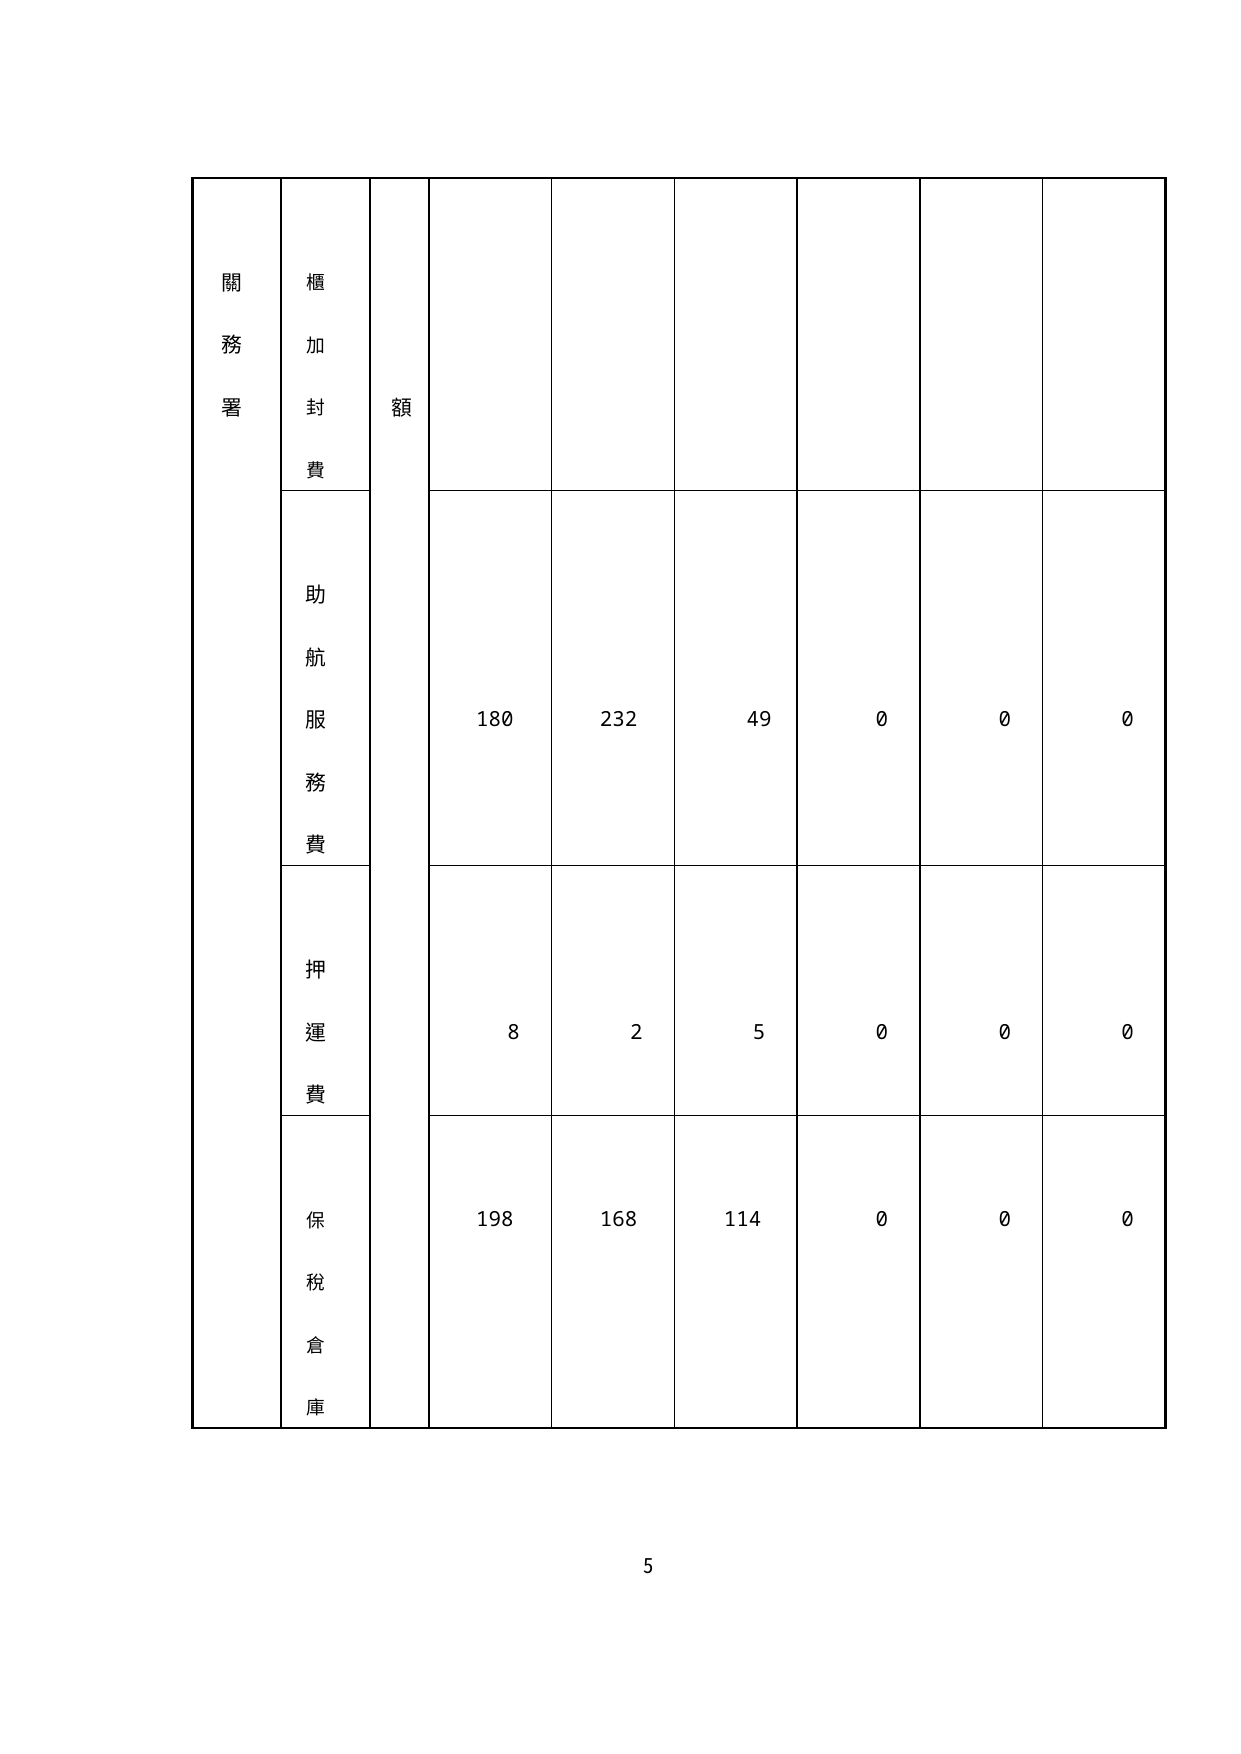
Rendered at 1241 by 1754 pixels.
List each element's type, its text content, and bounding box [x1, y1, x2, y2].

table_cell 押運費 [282, 866, 369, 1115]
table_cell 櫃加封費 [282, 179, 369, 490]
table_cell 0 [798, 1116, 919, 1427]
table_cell 額 [371, 179, 428, 1427]
table_cell 關務署 [194, 179, 280, 1427]
table_cell 114 [675, 1116, 796, 1427]
table_cell 180 [430, 491, 551, 865]
table_cell 2 [552, 866, 674, 1115]
table_cell 保稅倉庫 [282, 1116, 369, 1427]
table_cell 0 [921, 491, 1042, 865]
table_cell 198 [430, 1116, 551, 1427]
table_cell [921, 179, 1042, 490]
table_cell [675, 179, 796, 490]
table_cell [430, 179, 551, 490]
table_cell [1043, 179, 1164, 490]
table_cell 168 [552, 1116, 674, 1427]
table_cell 0 [921, 1116, 1042, 1427]
table_cell 0 [921, 866, 1042, 1115]
table_cell [798, 179, 919, 490]
table_cell 0 [1043, 1116, 1164, 1427]
table_cell 8 [430, 866, 551, 1115]
table_cell 0 [798, 866, 919, 1115]
table_cell [552, 179, 674, 490]
table_cell 助航服務費 [282, 491, 369, 865]
table_cell 49 [675, 491, 796, 865]
table_cell 5 [675, 866, 796, 1115]
table_cell 0 [1043, 866, 1164, 1115]
table_cell 0 [798, 491, 919, 865]
table_cell 232 [552, 491, 674, 865]
table_cell 0 [1043, 491, 1164, 865]
